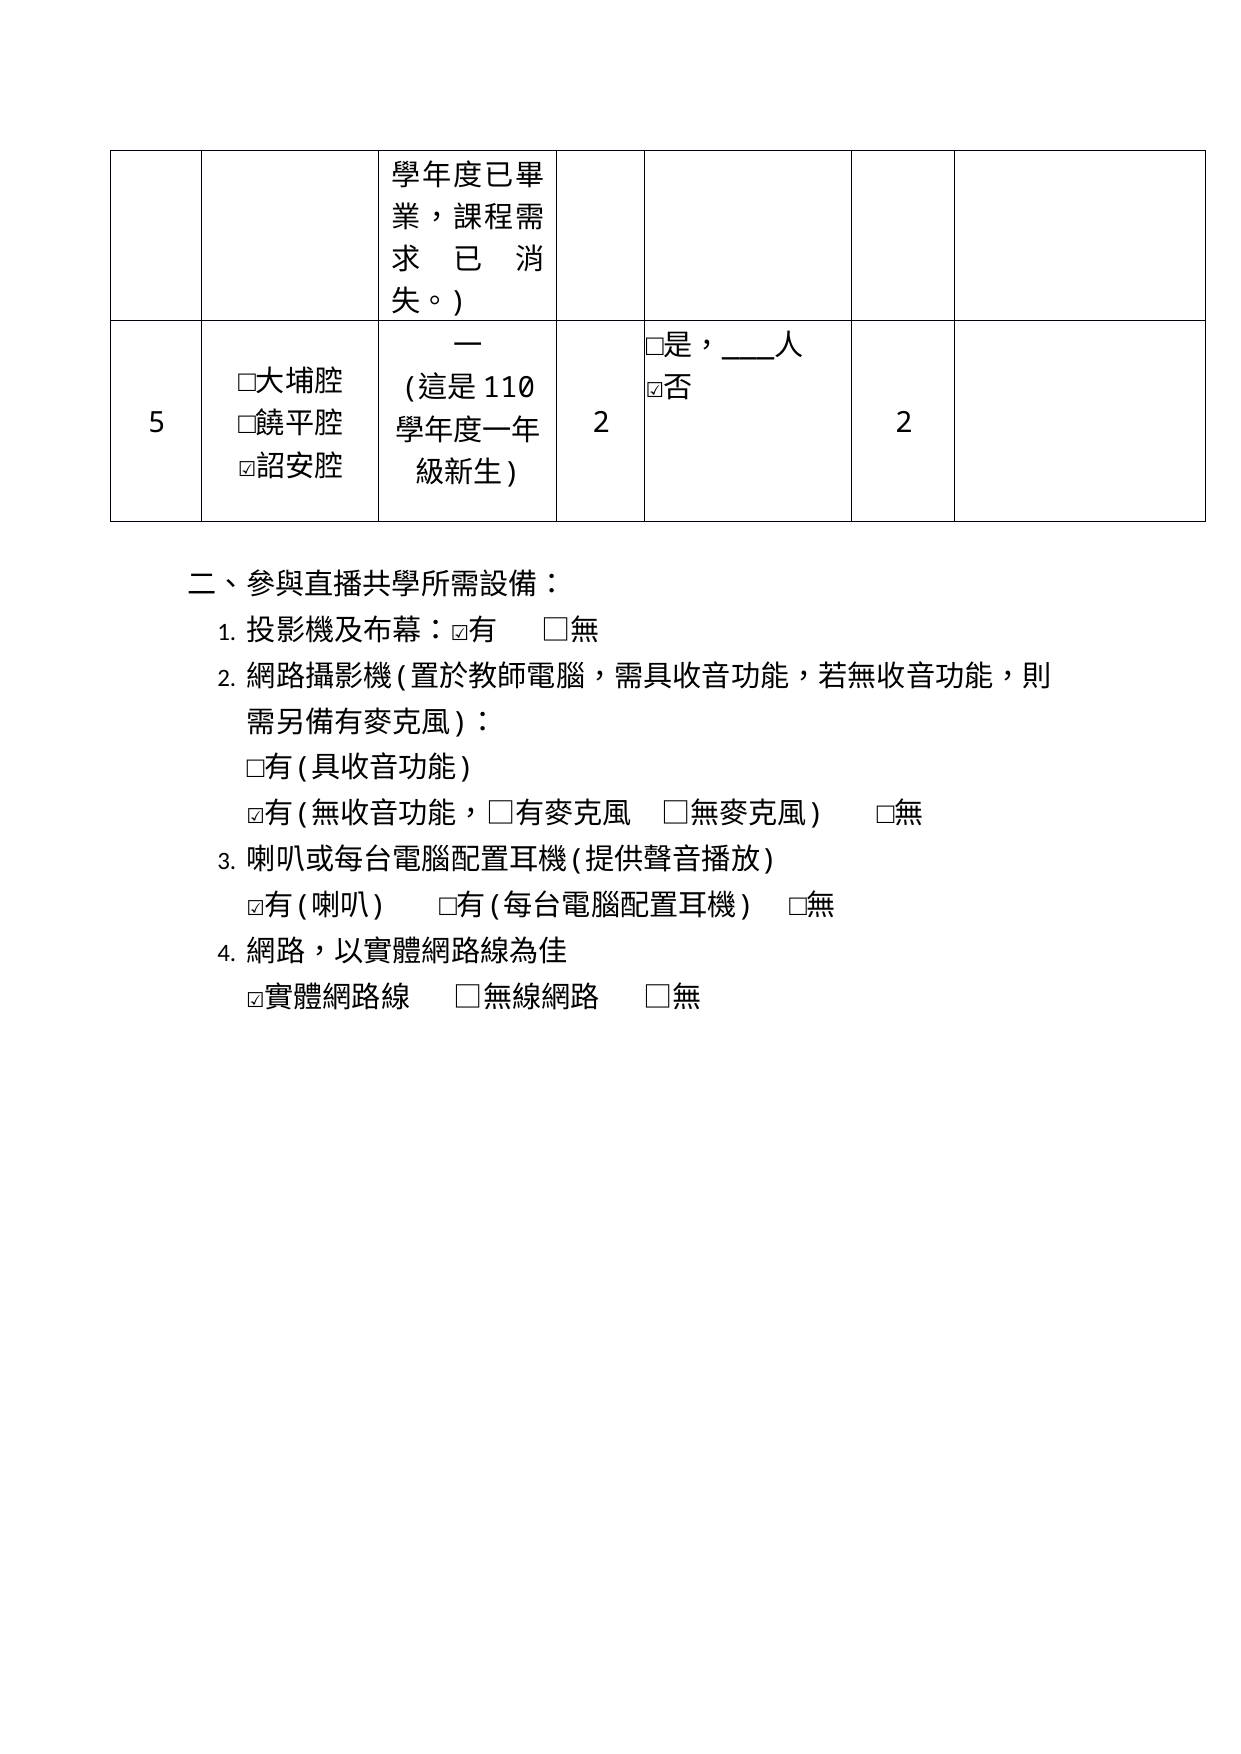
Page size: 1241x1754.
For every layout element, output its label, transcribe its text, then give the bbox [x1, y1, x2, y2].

list 投影機及布幕：☑有 □無 [217, 604, 1053, 649]
text □有(具收音功能) [247, 741, 1053, 787]
table_cell □是，­­­­­­___人 ☑否 [645, 321, 851, 521]
table_cell □大埔腔 □饒平腔 ☑詔安腔 [202, 321, 378, 521]
table_cell [955, 151, 1205, 320]
text 二、參與直播共學所需設備： [187, 558, 1053, 604]
table_cell 一 (這是110學年度一年級新生) [379, 321, 556, 521]
table_cell 學年度已畢業，課程需求已消失。) [379, 151, 556, 320]
table_cell [557, 151, 644, 320]
table_cell [111, 151, 201, 320]
table_cell 2 [557, 321, 644, 521]
table_cell [645, 151, 851, 320]
text ☑實體網路線 □無線網路 □無 [187, 970, 1053, 1016]
list 喇叭或每台電腦配置耳機(提供聲音播放) [217, 833, 1053, 879]
list 網路攝影機(置於教師電腦，需具收音功能，若無收音功能，則需另備有麥克風)： [217, 649, 1053, 741]
list 網路，以實體網路線為佳 [217, 924, 1053, 970]
table_cell [852, 151, 954, 320]
table_cell 5 [111, 321, 201, 521]
table_cell 2 [852, 321, 954, 521]
table_cell [955, 321, 1205, 521]
text ☑有(喇叭) □有(每台電腦配置耳機) □無 [247, 879, 1053, 924]
table_cell [202, 151, 378, 320]
text ☑有(無收音功能，□有麥克風 □無麥克風) □無 [247, 787, 1053, 833]
